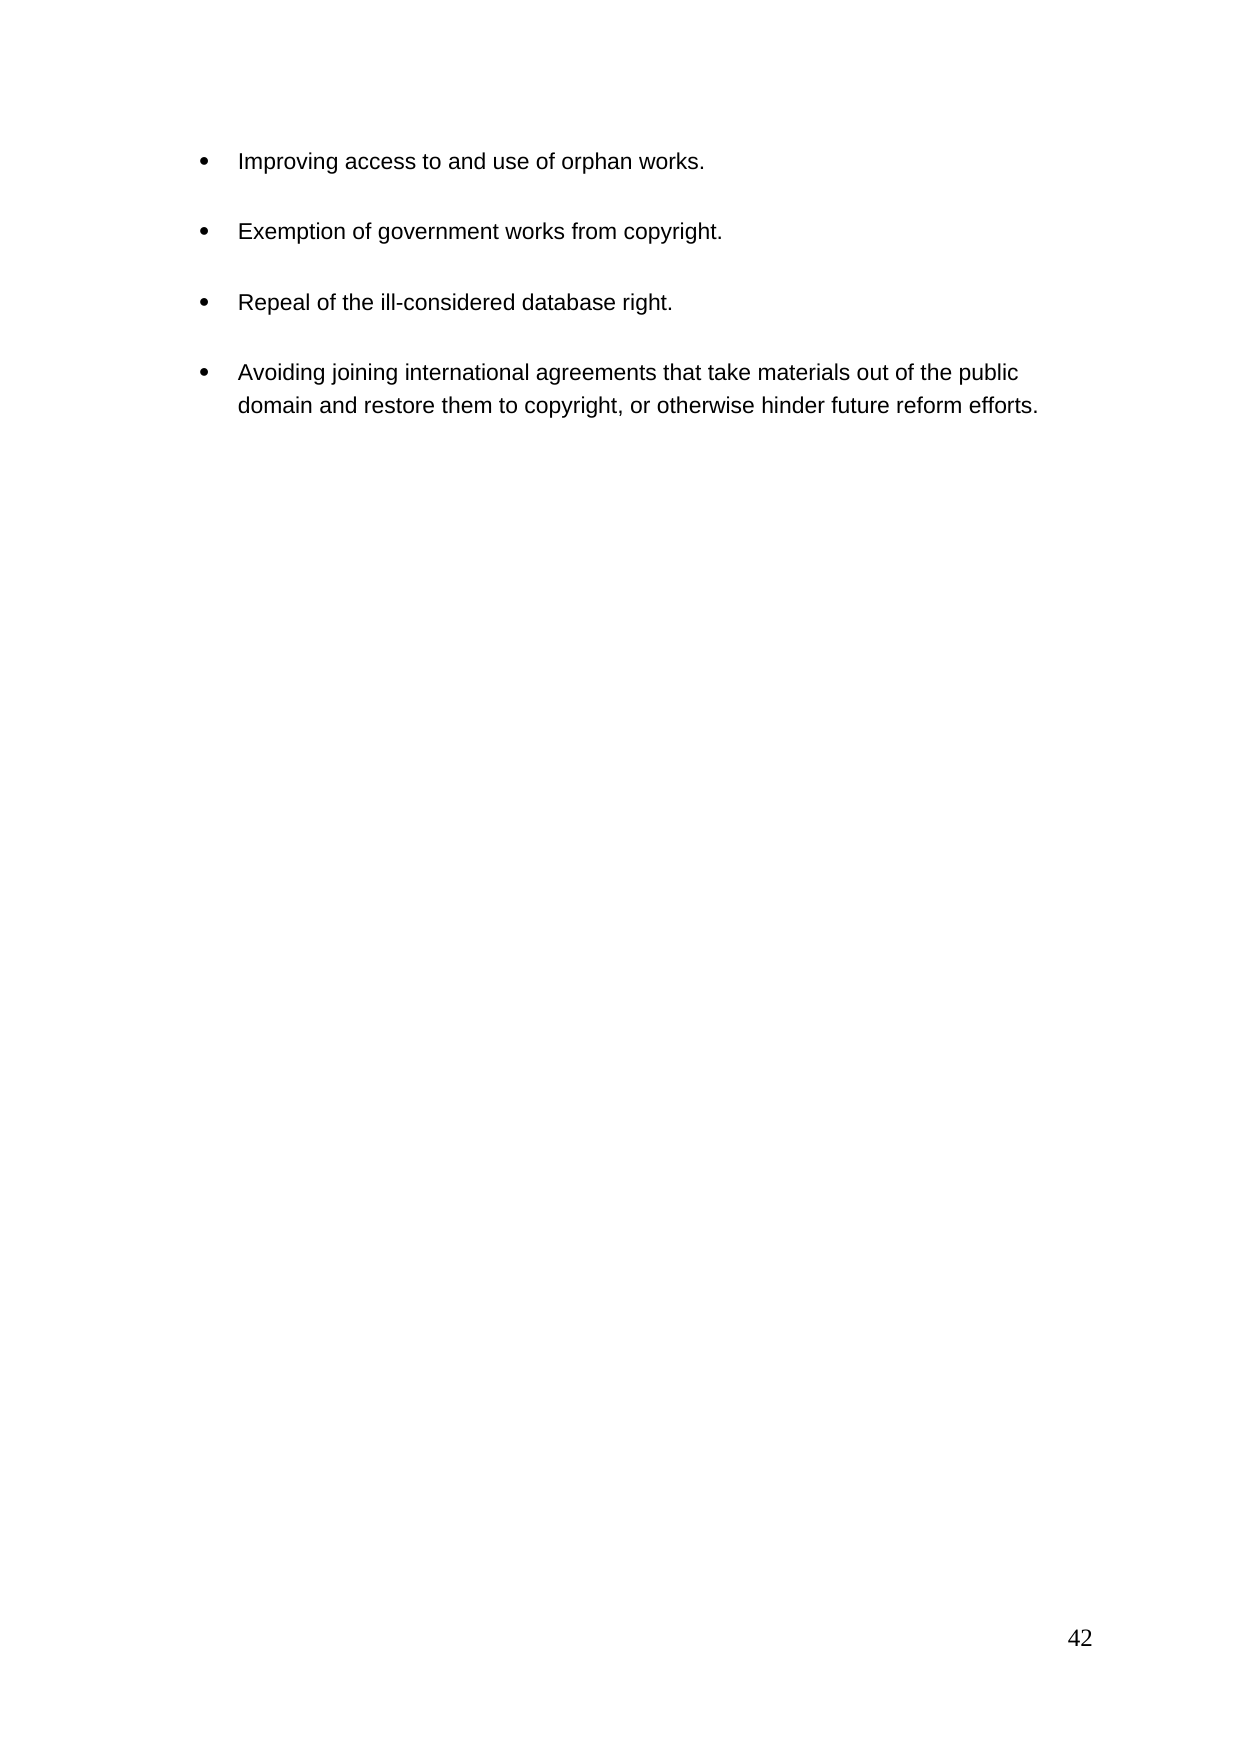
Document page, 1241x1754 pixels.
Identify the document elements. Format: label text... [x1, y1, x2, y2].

list Improving access to and use of orphan works. [200, 148, 1093, 174]
list Exemption of government works from copyright. [200, 218, 1093, 244]
list Avoiding joining international agreements that take materials out of the public domain and restore them to copyright, or otherwise hinder future reform efforts. [200, 359, 1093, 418]
list Repeal of the ill-considered database right. [200, 288, 1093, 315]
